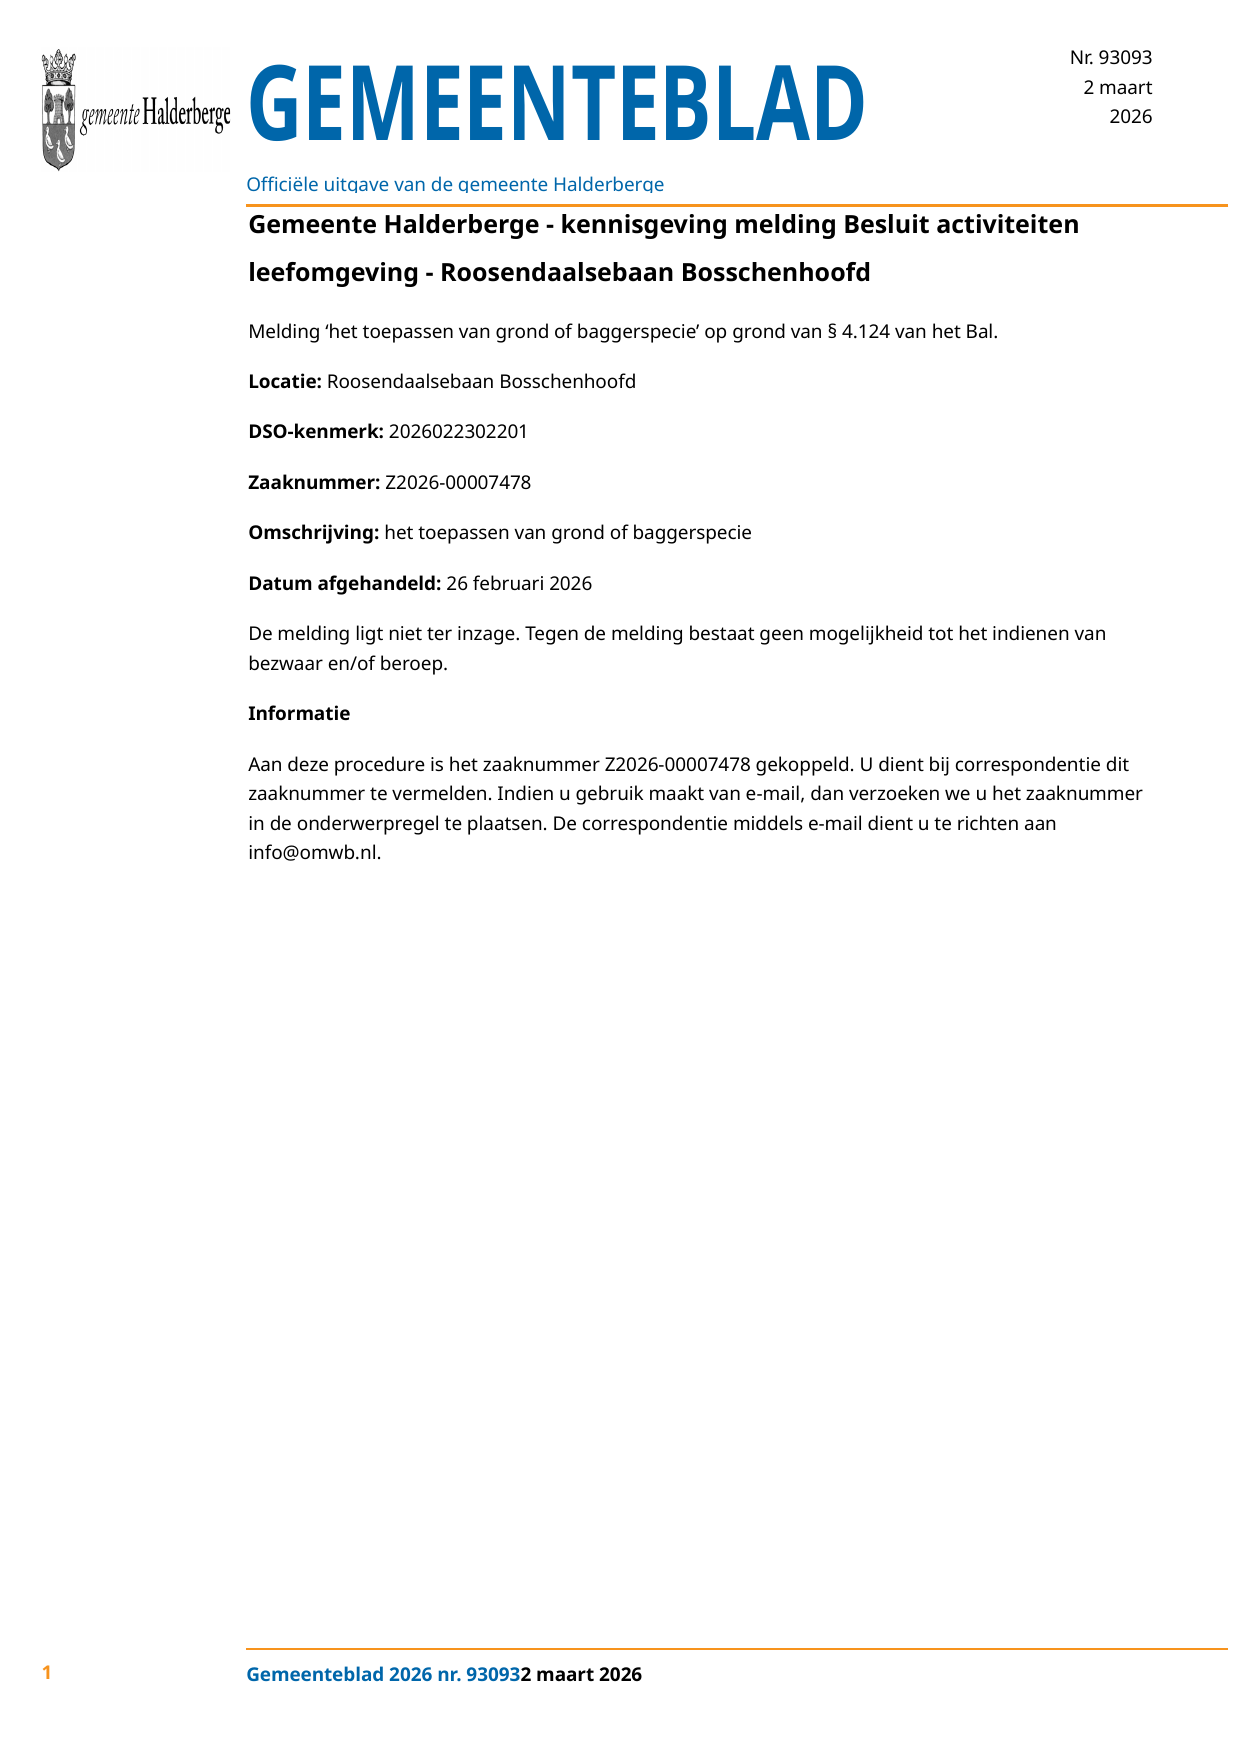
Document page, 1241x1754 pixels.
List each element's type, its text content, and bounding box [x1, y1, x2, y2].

text Datum afgehandeld: 26 februari 2026 [248, 570, 1152, 596]
text Locatie: Roosendaalsebaan Bosschenhoofd [248, 368, 1152, 394]
text De melding ligt niet ter inzage. Tegen de melding bestaat geen mogelijkheid tot het indienen van bezwaar en/of beroep. [248, 620, 1152, 676]
text Melding ‘het toepassen van grond of baggerspecie’ op grond van § 4.124 van het Bal. [248, 318, 1152, 344]
text Omschrijving: het toepassen van grond of baggerspecie [248, 519, 1152, 545]
picture [41, 47, 231, 172]
text Gemeente Halderberge - kennisgeving melding Besluit activiteiten leefomgeving - Roosendaalsebaan Bosschenhoofd [248, 207, 1152, 288]
text Aan deze procedure is het zaaknummer Z2026-00007478 gekoppeld. U dient bij correspondentie dit zaaknummer te vermelden. Indien u gebruik maakt van e-mail, dan verzoeken we u het zaaknummer in de onderwerpregel te plaatsen. De correspondentie middels e-mail dient u te richten aan info@omwb.nl. [248, 751, 1152, 865]
text Informatie [248, 700, 1152, 726]
text Zaaknummer: Z2026-00007478 [248, 469, 1152, 495]
text DSO-kenmerk: 2026022302201 [248, 419, 1152, 444]
